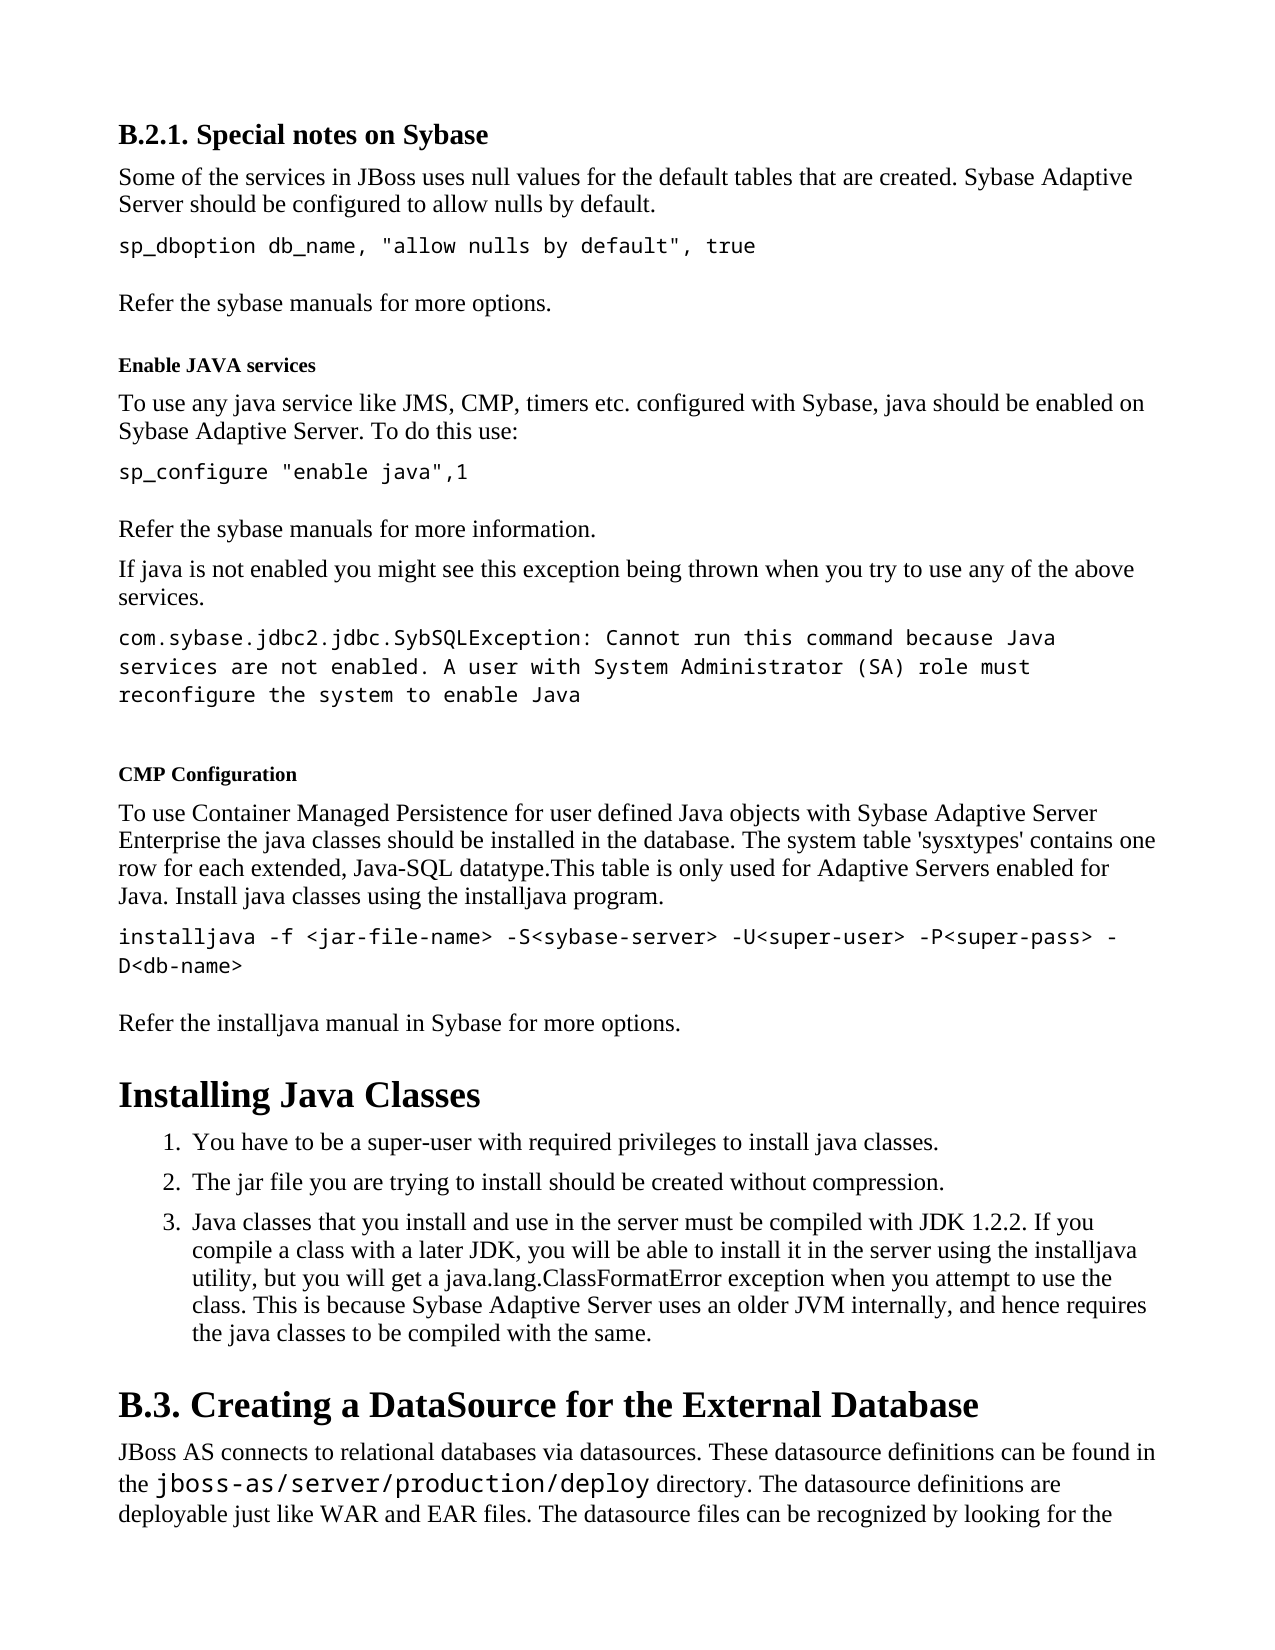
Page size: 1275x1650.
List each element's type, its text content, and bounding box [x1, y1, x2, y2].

text sp_configure "enable java",1 [118, 457, 1157, 486]
text Refer the sybase manuals for more options. [118, 289, 1157, 316]
text Refer the sybase manuals for more information. [118, 515, 1157, 543]
text Some of the services in JBoss uses null values for the default tables that are created. Sybase Adaptive Server should be configured to allow nulls by default. [118, 163, 1157, 218]
subtitle Installing Java Classes [118, 1074, 1157, 1115]
text To use Container Managed Persistence for user defined Java objects with Sybase Adaptive Server Enterprise the java classes should be installed in the database. The system table 'sysxtypes' contains one row for each extended, Java-SQL datatype.This table is only used for Adaptive Servers enabled for Java. Install java classes using the installjava program. [118, 799, 1157, 910]
text To use any java service like JMS, CMP, timers etc. configured with Sybase, java should be enabled on Sybase Adaptive Server. To do this use: [118, 389, 1157, 445]
subtitle B.3. Creating a DataSource for the External Database [118, 1384, 1157, 1426]
text If java is not enabled you might see this exception being thrown when you try to use any of the above services. [118, 556, 1157, 611]
text com.sybase.jdbc2.jdbc.SybSQLException: Cannot run this command because Java services are not enabled. A user with System Administrator (SA) role must reconfigure the system to enable Java [118, 623, 1157, 709]
list You have to be a super-user with required privileges to install java classes. [162, 1128, 1157, 1156]
text Refer the installjava manual in Sybase for more options. [118, 1009, 1157, 1036]
subtitle B.2.1. Special notes on Sybase [118, 118, 1157, 150]
subtitle CMP Configuration [118, 763, 1157, 786]
list The jar file you are trying to install should be created without compression. [162, 1168, 1157, 1196]
list Java classes that you install and use in the server must be compiled with JDK 1.2.2. If you compile a class with a later JDK, you will be able to install it in the server using the installjava utility, but you will get a java.lang.ClassFormatError exception when you attempt to use the class. This is because Sybase Adaptive Server uses an older JVM internally, and hence requires the java classes to be compiled with the same. [162, 1208, 1157, 1347]
text JBoss AS connects to relational databases via datasources. These datasource definitions can be found in the jboss-as/server/production/deploy directory. The datasource definitions are deployable just like WAR and EAR files. The datasource files can be recognized by looking for the [118, 1438, 1157, 1528]
subtitle Enable JAVA services [118, 354, 1157, 377]
text sp_dboption db_name, "allow nulls by default", true [118, 231, 1157, 259]
text installjava -f <jar-file-name> -S<sybase-server> -U<super-user> -P<super-pass> -D<db-name> [118, 922, 1157, 979]
